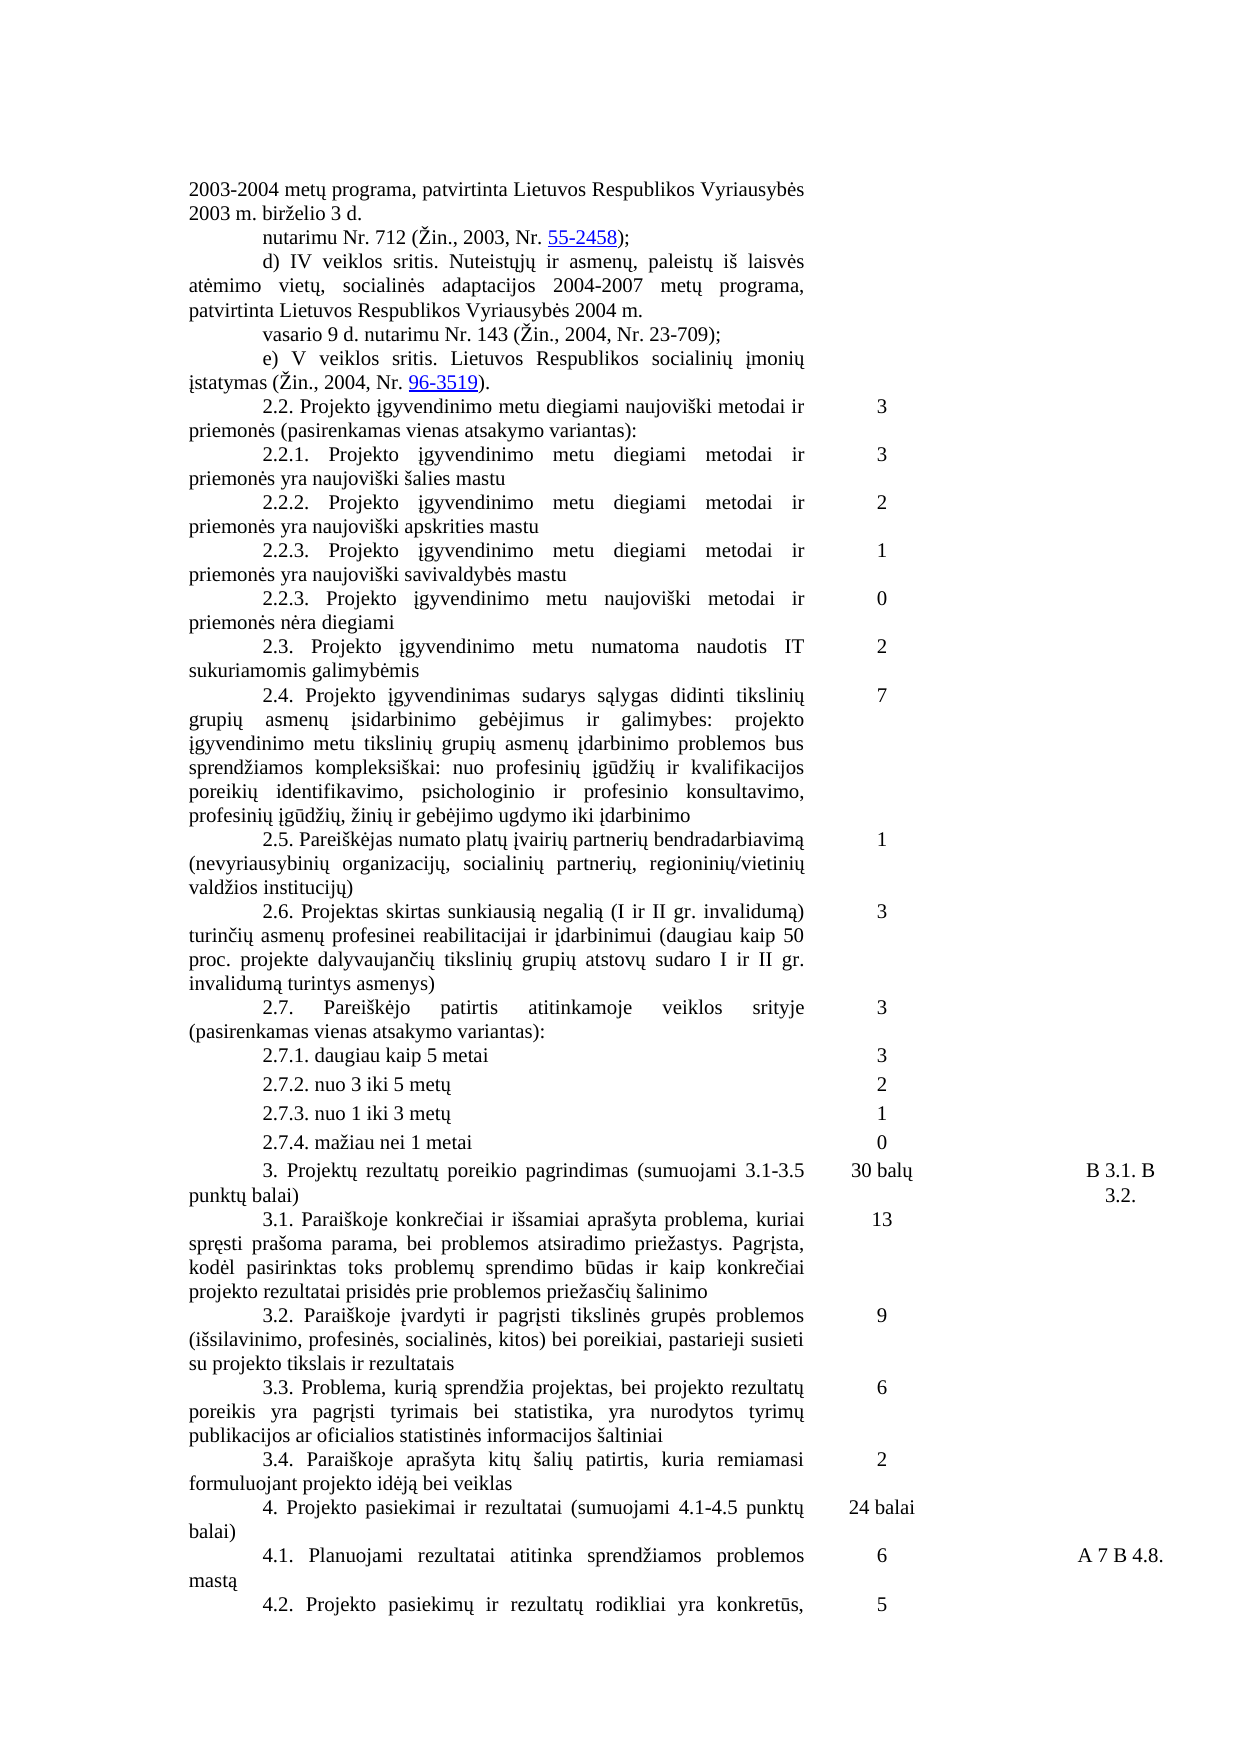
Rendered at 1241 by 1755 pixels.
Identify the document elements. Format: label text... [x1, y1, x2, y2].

table_cell 2.2.3. Projekto įgyvendinimo metu diegiami metodai ir priemonės yra naujoviški savivaldybės mastu [177, 538, 816, 586]
table_cell [1060, 1375, 1181, 1447]
table_cell 5 [816, 1592, 947, 1620]
table_cell 3 [816, 899, 947, 995]
table_cell [1060, 1447, 1181, 1495]
table_cell [1060, 1207, 1181, 1303]
table_cell 3.3. Problema, kurią sprendžia projektas, bei projekto rezultatų poreikis yra pagrįsti tyrimais bei statistika, yra nurodytos tyrimų publikacijos ar oficialios statistinės informacijos šaltiniai [177, 1375, 816, 1447]
table_cell 2 [816, 1447, 947, 1495]
table_cell 3 [816, 394, 947, 442]
table_cell 6 [816, 1544, 947, 1592]
table_cell 2.6. Projektas skirtas sunkiausią negalią (I ir II gr. invalidumą) turinčių asmenų profesinei reabilitacijai ir įdarbinimui (daugiau kaip 50 proc. projekte dalyvaujančių tikslinių grupių atstovų sudaro I ir II gr. invalidumą turintys asmenys) [177, 899, 816, 995]
table_cell 3. Projektų rezultatų poreikio pagrindimas (sumuojami 3.1-3.5 punktų balai) [177, 1159, 816, 1207]
table_cell [1060, 899, 1181, 995]
table_cell [947, 827, 1060, 899]
table_cell 2.2. Projekto įgyvendinimo metu diegiami naujoviški metodai ir priemonės (pasirenkamas vienas atsakymo variantas): [177, 394, 816, 442]
table_cell 2 [816, 490, 947, 538]
table_cell [1060, 538, 1181, 586]
table_cell [1060, 1130, 1181, 1158]
table_cell [1060, 1303, 1181, 1375]
table_cell [1060, 1072, 1181, 1101]
table_cell B 3.1. B 3.2. [1060, 1159, 1181, 1207]
table_cell 2.7.3. nuo 1 iki 3 metų [177, 1101, 816, 1130]
table_cell [947, 683, 1060, 827]
table_cell 6 [816, 1375, 947, 1447]
table_cell 2.5. Pareiškėjas numato platų įvairių partnerių bendradarbiavimą (nevyriausybinių organizacijų, socialinių partnerių, regioninių/vietinių valdžios institucijų) [177, 827, 816, 899]
table_cell 3.4. Paraiškoje aprašyta kitų šalių patirtis, kuria remiamasi formuluojant projekto idėją bei veiklas [177, 1447, 816, 1495]
table_cell 1 [816, 538, 947, 586]
table_cell 2.2.2. Projekto įgyvendinimo metu diegiami metodai ir priemonės yra naujoviški apskrities mastu [177, 490, 816, 538]
table_cell 2.4. Projekto įgyvendinimas sudarys sąlygas didinti tikslinių grupių asmenų įsidarbinimo gebėjimus ir galimybes: projekto įgyvendinimo metu tikslinių grupių asmenų įdarbinimo problemos bus sprendžiamos kompleksiškai: nuo profesinių įgūdžių ir kvalifikacijos poreikių identifikavimo, psichologinio ir profesinio konsultavimo, profesinių įgūdžių, žinių ir gebėjimo ugdymo iki įdarbinimo [177, 683, 816, 827]
table_cell [947, 538, 1060, 586]
table_cell [1060, 995, 1181, 1043]
table_cell [1060, 827, 1181, 899]
table_cell [947, 1072, 1060, 1101]
table_cell [1060, 1101, 1181, 1130]
table_cell [947, 1044, 1060, 1072]
table_cell 3 [816, 442, 947, 490]
table_cell 2.7.2. nuo 3 iki 5 metų [177, 1072, 816, 1101]
table_cell [1060, 586, 1181, 634]
table_cell [947, 177, 1060, 394]
table_cell [947, 1130, 1060, 1158]
table_cell [947, 899, 1060, 995]
table_cell [947, 490, 1060, 538]
table_cell [947, 394, 1060, 442]
table_cell 4.2. Projekto pasiekimų ir rezultatų rodikliai yra konkretūs, [177, 1592, 816, 1620]
table_cell A 7 B 4.8. [1060, 1544, 1181, 1592]
table_cell [816, 177, 947, 394]
table_cell 2.2.3. Projekto įgyvendinimo metu naujoviški metodai ir priemonės nėra diegiami [177, 586, 816, 634]
table_cell [1060, 1592, 1181, 1620]
table_cell [1060, 442, 1181, 490]
table_cell [1060, 394, 1181, 442]
table_cell [947, 1447, 1060, 1495]
table_cell [947, 1592, 1060, 1620]
table_cell 2.7.1. daugiau kaip 5 metai [177, 1044, 816, 1072]
table_cell [947, 1159, 1060, 1207]
table_cell [947, 586, 1060, 634]
table_cell 3 [816, 995, 947, 1043]
table_cell [1060, 634, 1181, 682]
table_cell 2.3. Projekto įgyvendinimo metu numatoma naudotis IT sukuriamomis galimybėmis [177, 634, 816, 682]
table_cell [947, 1544, 1060, 1592]
table_cell 2.2.1. Projekto įgyvendinimo metu diegiami metodai ir priemonės yra naujoviški šalies mastu [177, 442, 816, 490]
table_cell 3.2. Paraiškoje įvardyti ir pagrįsti tikslinės grupės problemos (išsilavinimo, profesinės, socialinės, kitos) bei poreikiai, pastarieji susieti su projekto tikslais ir rezultatais [177, 1303, 816, 1375]
table_cell [1060, 1495, 1181, 1543]
table_cell 9 [816, 1303, 947, 1375]
table_cell 2003-2004 metų programa, patvirtinta Lietuvos Respublikos Vyriausybės 2003 m. birželio 3 d. nutarimu Nr. 712 (Žin., 2003, Nr. 55-2458); d) IV veiklos sritis. Nuteistųjų ir asmenų, paleistų iš laisvės atėmimo vietų, socialinės adaptacijos 2004-2007 metų programa, patvirtinta Lietuvos Respublikos Vyriausybės 2004 m. vasario 9 d. nutarimu Nr. 143 (Žin., 2004, Nr. 23-709); e) V veiklos sritis. Lietuvos Respublikos socialinių įmonių įstatymas (Žin., 2004, Nr. 96-3519). [177, 177, 816, 394]
table_cell 24 balai [816, 1495, 947, 1543]
table_cell [947, 442, 1060, 490]
table_cell [947, 1303, 1060, 1375]
table_cell [1060, 1044, 1181, 1072]
table_cell 0 [816, 1130, 947, 1158]
table_cell 2 [816, 1072, 947, 1101]
table_cell 13 [816, 1207, 947, 1303]
table_cell [947, 1207, 1060, 1303]
table_cell [1060, 177, 1181, 394]
table_cell 1 [816, 1101, 947, 1130]
table_cell 2.7.4. mažiau nei 1 metai [177, 1130, 816, 1158]
table_cell 7 [816, 683, 947, 827]
table_cell 1 [816, 827, 947, 899]
table_cell 30 balų [816, 1159, 947, 1207]
table_cell [947, 634, 1060, 682]
table_cell [947, 1375, 1060, 1447]
table_cell [947, 1101, 1060, 1130]
table_cell 2.7. Pareiškėjo patirtis atitinkamoje veiklos srityje (pasirenkamas vienas atsakymo variantas): [177, 995, 816, 1043]
table_cell [947, 995, 1060, 1043]
table_cell [947, 1495, 1060, 1543]
table_cell 2 [816, 634, 947, 682]
table_cell 3 [816, 1044, 947, 1072]
table_cell 3.1. Paraiškoje konkrečiai ir išsamiai aprašyta problema, kuriai spręsti prašoma parama, bei problemos atsiradimo priežastys. Pagrįsta, kodėl pasirinktas toks problemų sprendimo būdas ir kaip konkrečiai projekto rezultatai prisidės prie problemos priežasčių šalinimo [177, 1207, 816, 1303]
table_cell 4. Projekto pasiekimai ir rezultatai (sumuojami 4.1-4.5 punktų balai) [177, 1495, 816, 1543]
table_cell [1060, 490, 1181, 538]
table_cell 0 [816, 586, 947, 634]
table_cell 4.1. Planuojami rezultatai atitinka sprendžiamos problemos mastą [177, 1544, 816, 1592]
table_cell [1060, 683, 1181, 827]
